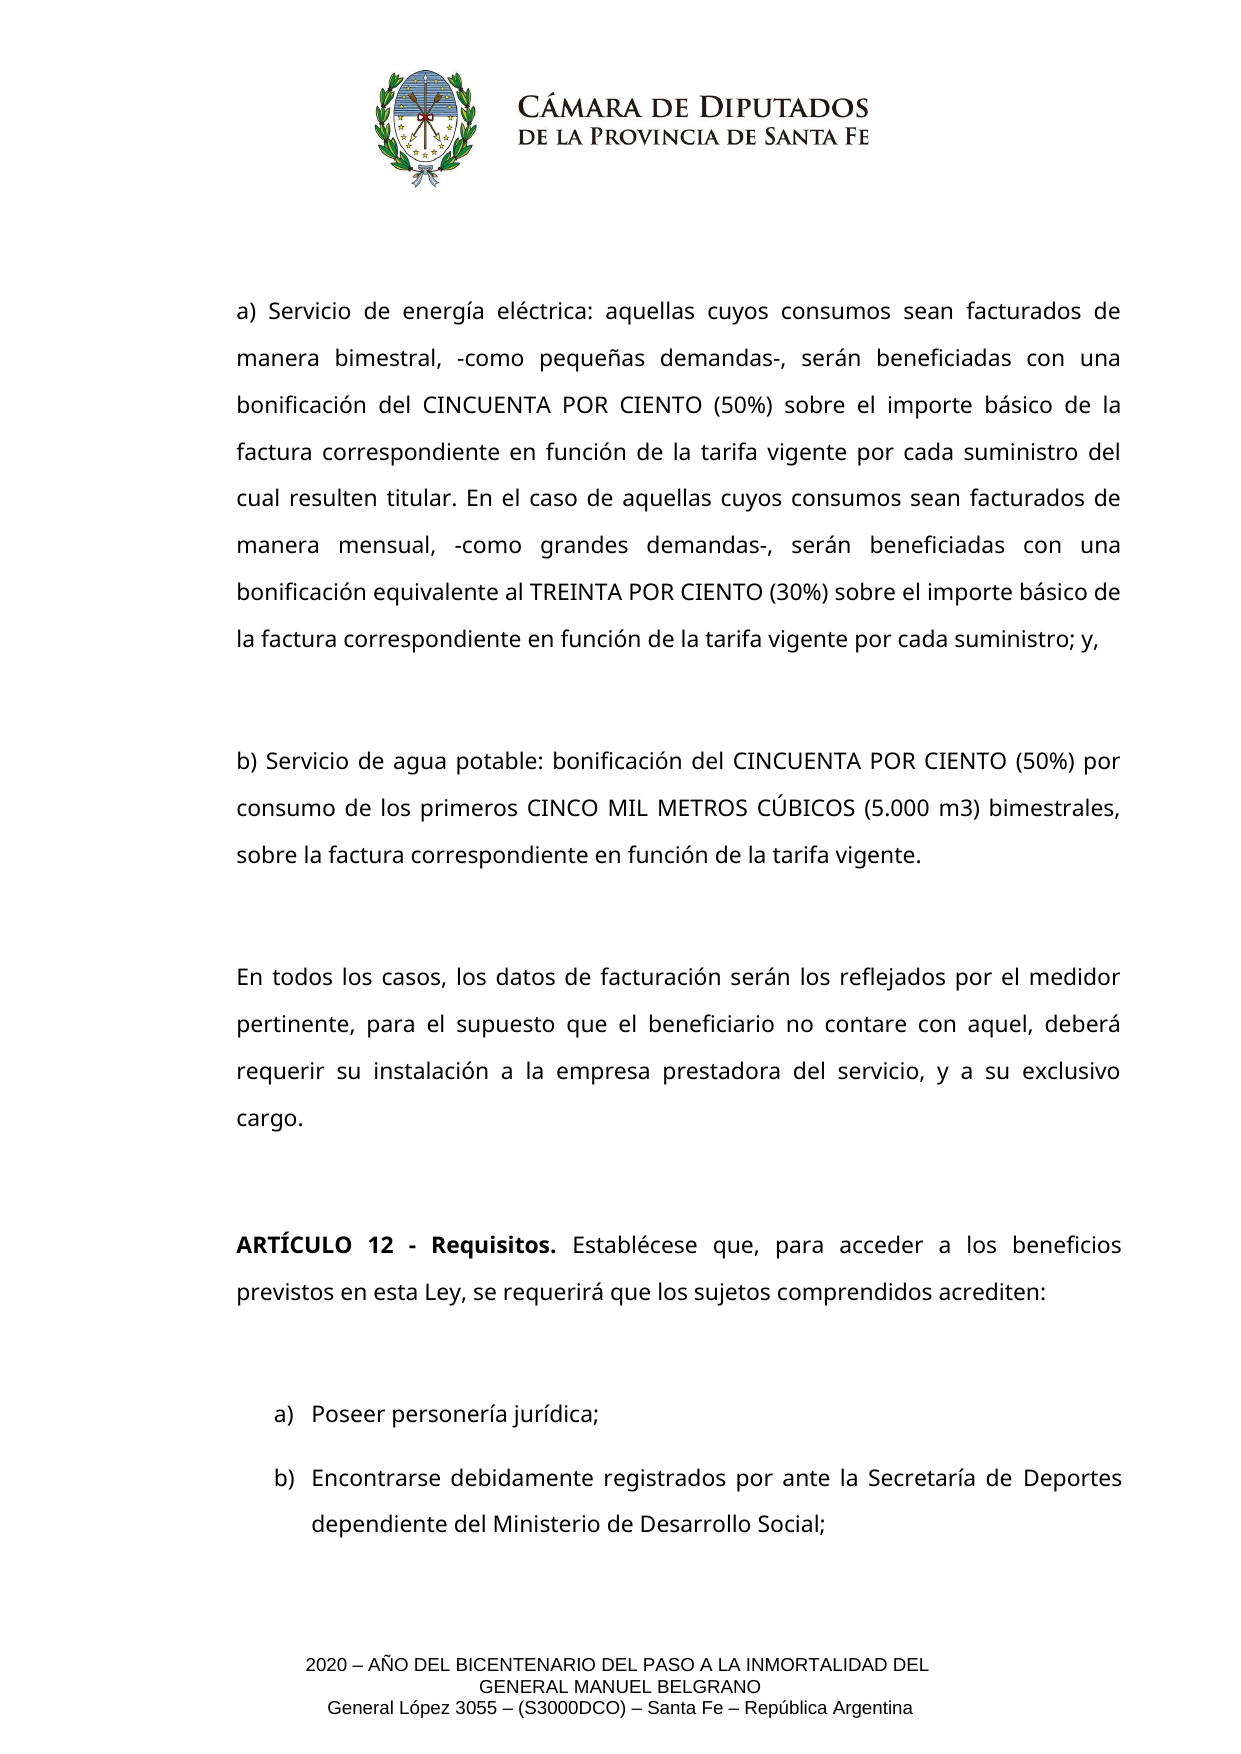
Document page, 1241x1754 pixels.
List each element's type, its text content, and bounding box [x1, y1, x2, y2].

text ARTÍCULO 12 - Requisitos. Establécese que, para acceder a los beneficios previstos en esta Ley, se requerirá que los sujetos comprendidos acrediten: [236, 1229, 1122, 1307]
list Encontrarse debidamente registrados por ante la Secretaría de Deportes dependiente del Ministerio de Desarrollo Social; [274, 1461, 1122, 1539]
text b) Servicio de agua potable: bonificación del CINCUENTA POR CIENTO (50%) por consumo de los primeros CINCO MIL METROS CÚBICOS (5.000 m3) bimestrales, sobre la factura correspondiente en función de la tarifa vigente. [236, 745, 1122, 870]
list Poseer personería jurídica; [274, 1398, 1122, 1429]
picture [374, 70, 869, 192]
text a) Servicio de energía eléctrica: aquellas cuyos consumos sean facturados de manera bimestral, -como pequeñas demandas-, serán beneficiadas con una bonificación del CINCUENTA POR CIENTO (50%) sobre el importe básico de la factura correspondiente en función de la tarifa vigente por cada suministro del cual resulten titular. En el caso de aquellas cuyos consumos sean facturados de manera mensual, -como grandes demandas-, serán beneficiadas con una bonificación equivalente al TREINTA POR CIENTO (30%) sobre el importe básico de la factura correspondiente en función de la tarifa vigente por cada suministro; y, [236, 295, 1122, 654]
text En todos los casos, los datos de facturación serán los reflejados por el medidor pertinente, para el supuesto que el beneficiario no contare con aquel, deberá requerir su instalación a la empresa prestadora del servicio, y a su exclusivo cargo. [236, 961, 1122, 1133]
